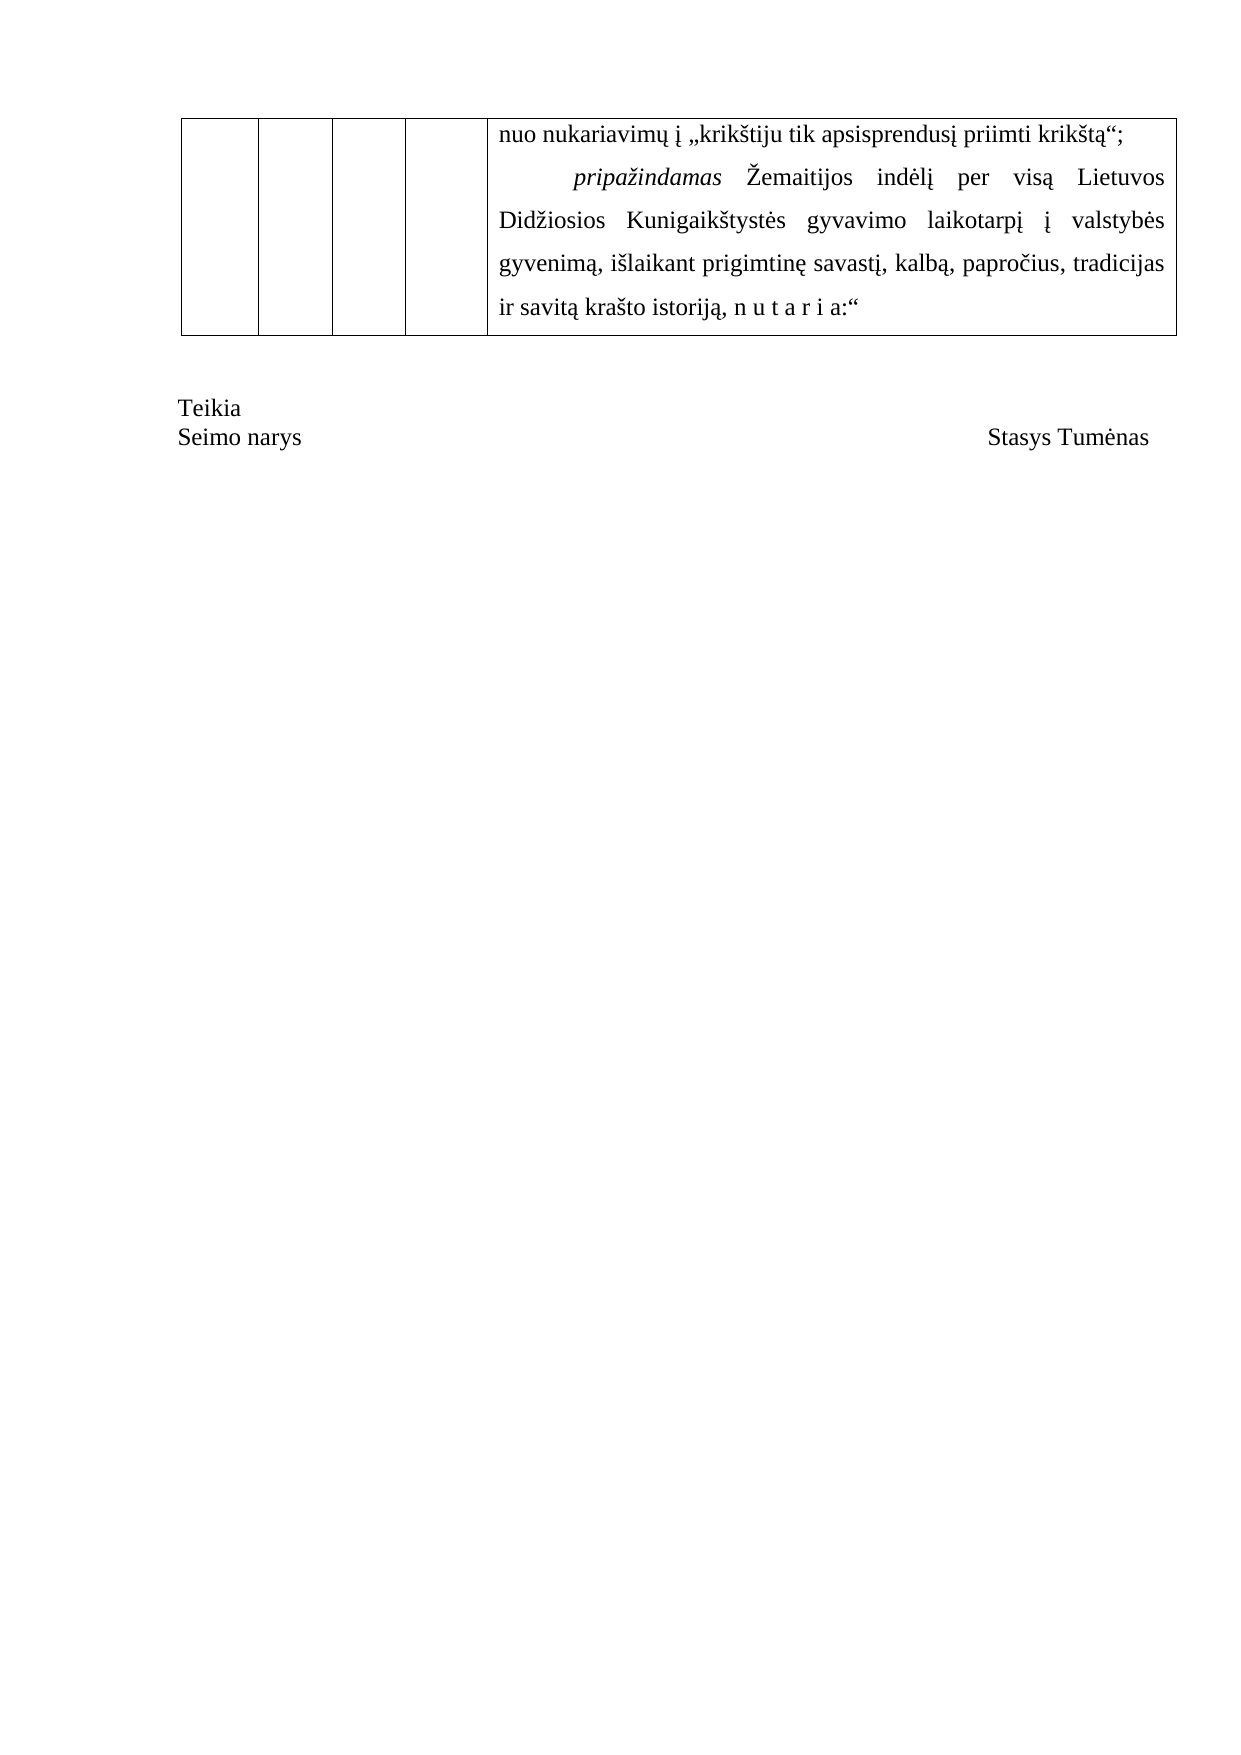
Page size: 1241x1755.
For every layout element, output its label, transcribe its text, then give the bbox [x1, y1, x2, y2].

table_cell [182, 119, 258, 335]
table_cell [259, 119, 332, 335]
text Teikia [177, 393, 1181, 422]
table_cell [333, 119, 405, 335]
table_cell nuo nukariavimų į „krikštiju tik apsisprendusį priimti krikštą“; pripažindamas Žemaitijos indėlį per visą Lietuvos Didžiosios Kunigaikštystės gyvavimo laikotarpį į valstybės gyvenimą, išlaikant prigimtinę savastį, kalbą, papročius, tradicijas ir savitą krašto istoriją, nutaria:“ [488, 119, 1176, 335]
text Seimo narys Stasys Tumėnas [177, 422, 1181, 451]
table_cell [406, 119, 487, 335]
